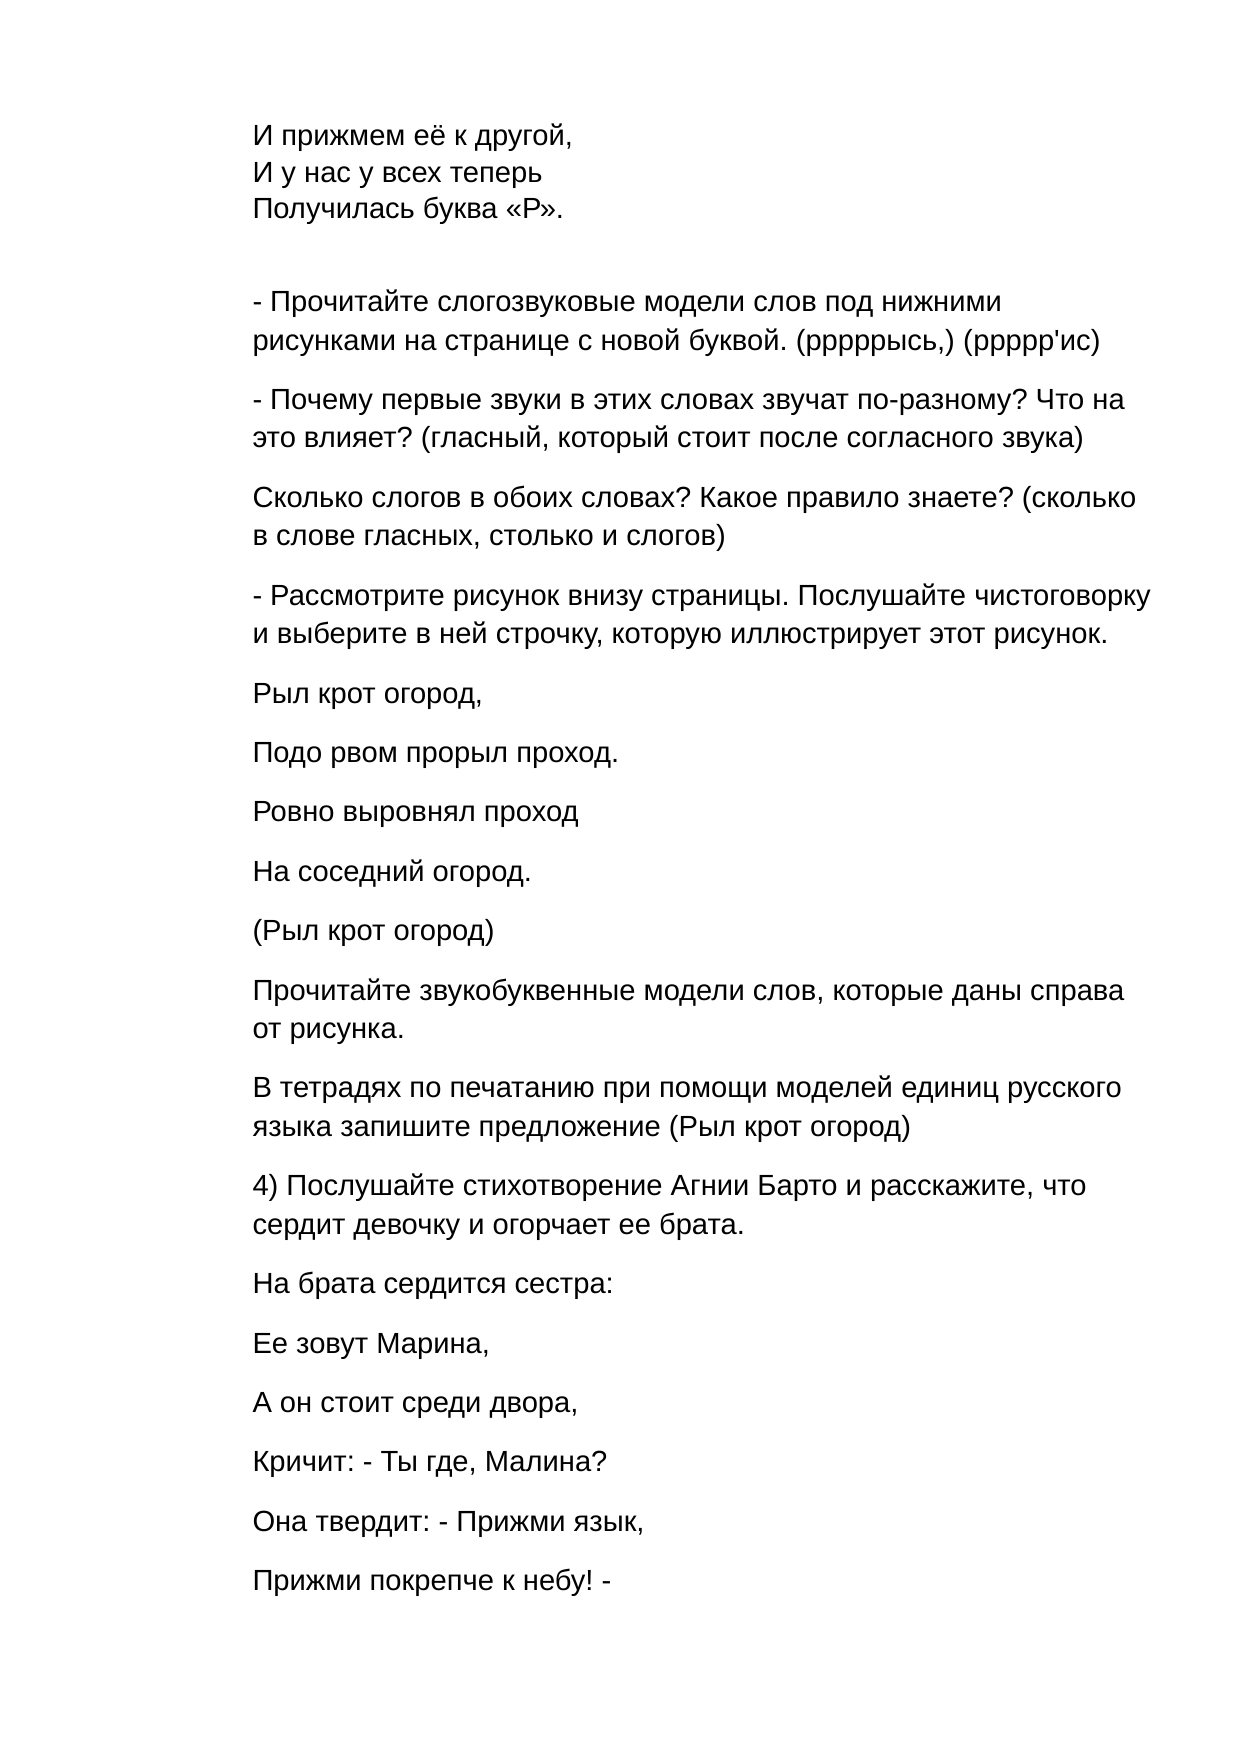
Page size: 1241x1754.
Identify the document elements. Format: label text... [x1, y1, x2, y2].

list Прочитайте звукобуквенные модели слов, которые даны справа от рисунка. [215, 972, 1152, 1044]
list Ровно выровнял проход [215, 794, 1152, 828]
list И прижмем её к другой, [215, 118, 1152, 152]
list Сколько слогов в обоих словах? Какое правило знаете? (сколько в слове гласных, столько и слогов) [215, 480, 1152, 552]
list Ее зовут Марина, [215, 1326, 1152, 1359]
list Получилась буква «Р». [215, 191, 1152, 224]
list Рыл крот огород, [215, 676, 1152, 709]
list - Прочитайте слогозвуковые модели слов под нижними рисунками на странице с новой буквой. (рррррысь,) (ррррр'ис) [215, 284, 1152, 356]
list В тетрадях по печатанию при помощи моделей единиц русского языка запишите предложение (Рыл крот огород) [215, 1070, 1152, 1142]
list А он стоит среди двора, [215, 1385, 1152, 1418]
list Кричит: - Ты где, Малина? [215, 1444, 1152, 1478]
list На соседний огород. [215, 854, 1152, 887]
list Она твердит: - Прижми язык, [215, 1504, 1152, 1537]
list Подо рвом прорыл проход. [215, 735, 1152, 768]
list На брата сердится сестра: [215, 1266, 1152, 1300]
list Прижми покрепче к небу! - [215, 1563, 1152, 1597]
list 4) Послушайте стихотворение Агнии Барто и расскажите, что сердит девочку и огорчает ее брата. [215, 1168, 1152, 1240]
list - Почему первые звуки в этих словах звучат по-разному? Что на это влияет? (гласный, который стоит после согласного звука) [215, 382, 1152, 454]
list (Рыл крот огород) [215, 913, 1152, 947]
list И у нас у всех теперь [215, 154, 1152, 188]
list - Рассмотрите рисунок внизу страницы. Послушайте чистоговорку и выберите в ней строчку, которую иллюстрирует этот рисунок. [215, 578, 1152, 650]
